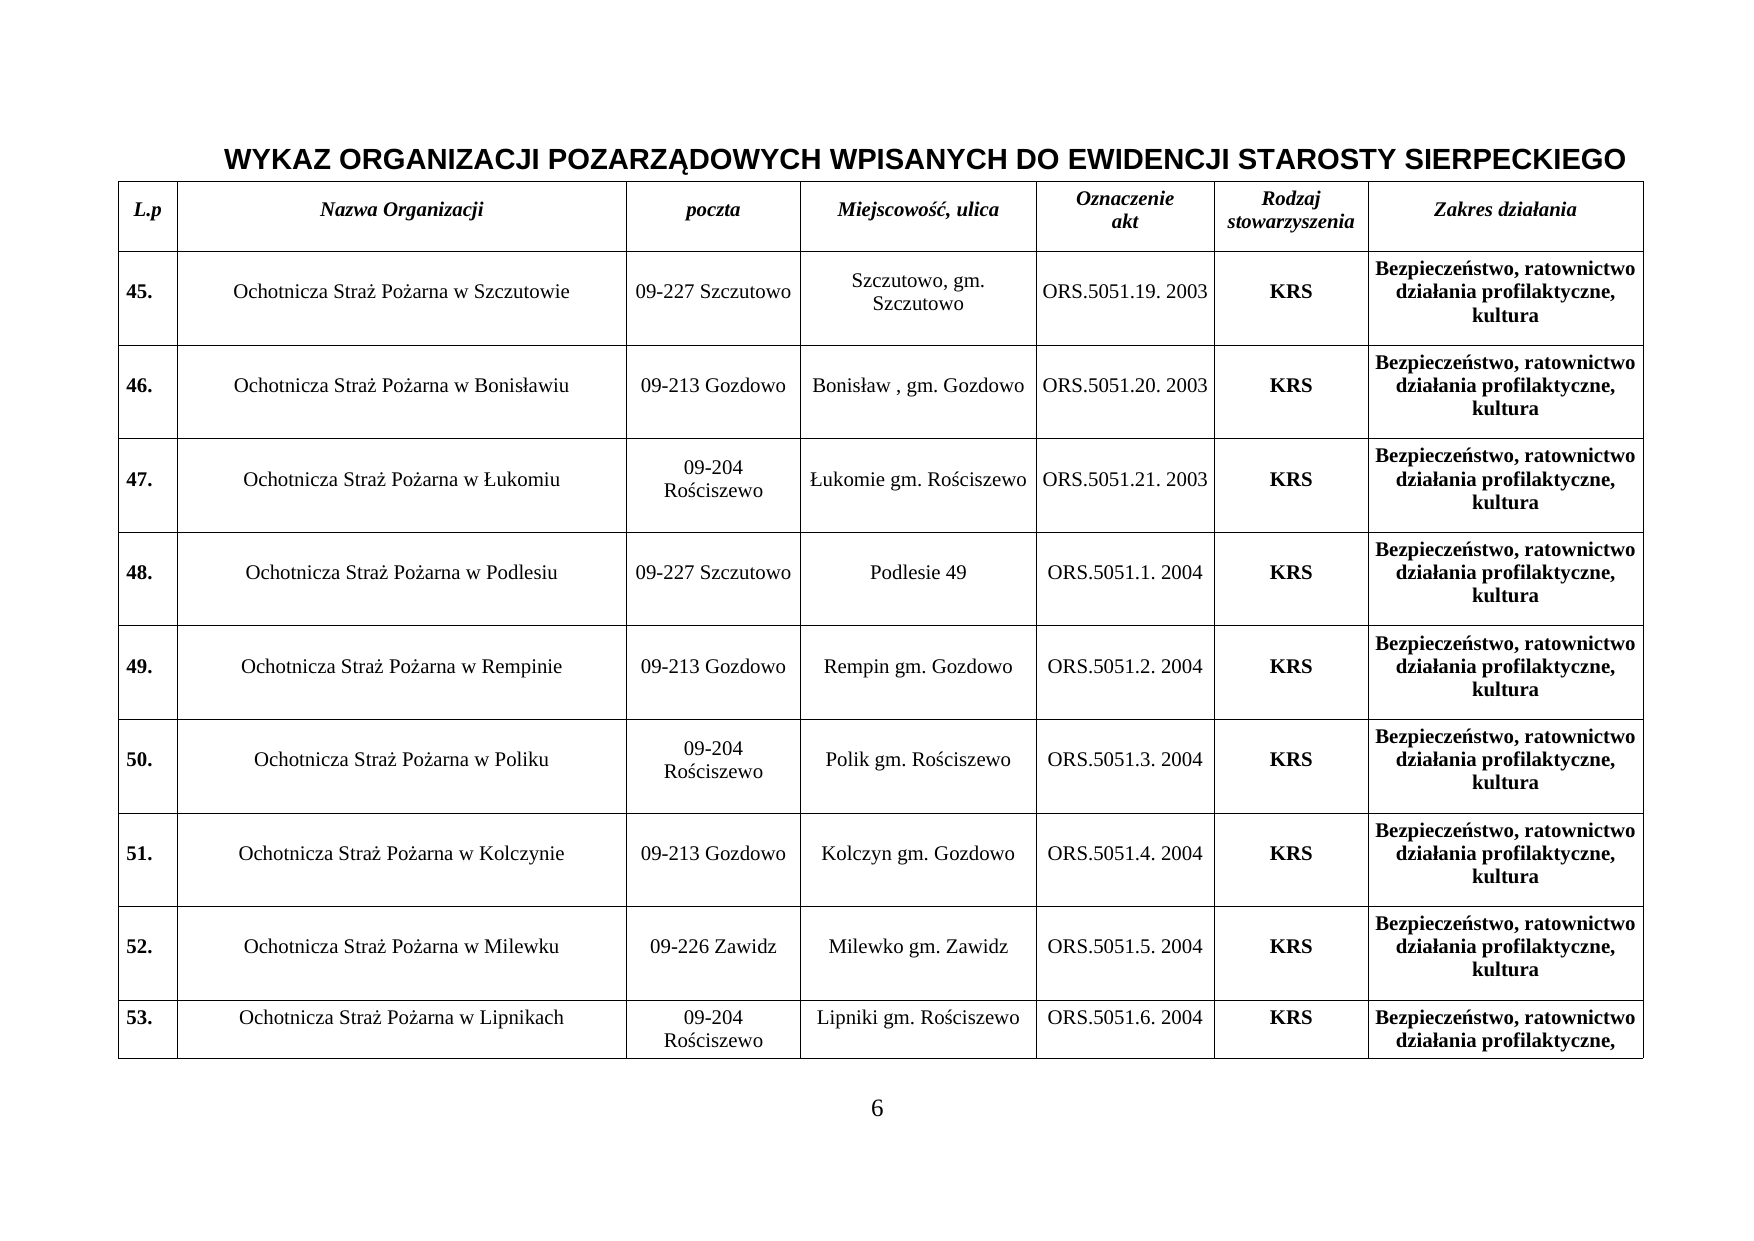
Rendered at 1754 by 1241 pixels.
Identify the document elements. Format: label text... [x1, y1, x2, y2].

table_cell Ochotnicza Straż Pożarna w Rempinie [178, 626, 626, 719]
table_cell Rempin gm. Gozdowo [801, 626, 1036, 719]
table_cell ORS.5051.5. 2004 [1037, 907, 1214, 999]
table_cell Bezpieczeństwo, ratownictwo działania profilaktyczne, kultura [1369, 439, 1643, 532]
table_header Zakres działania [1369, 182, 1643, 251]
table_cell Ochotnicza Straż Pożarna w Kolczynie [178, 814, 626, 906]
table_cell ORS.5051.20. 2003 [1037, 346, 1214, 438]
table_cell KRS [1215, 533, 1368, 625]
table_cell Podlesie 49 [801, 533, 1036, 625]
table_cell [119, 252, 177, 345]
table_cell Lipniki gm. Rościszewo [801, 1001, 1036, 1057]
table_cell Bezpieczeństwo, ratownictwo działania profilaktyczne, kultura [1369, 533, 1643, 625]
table_cell 09-204 Rościszewo [627, 720, 800, 812]
table_cell [119, 533, 177, 625]
table_cell 09-227 Szczutowo [627, 533, 800, 625]
table_cell Bezpieczeństwo, ratownictwo działania profilaktyczne, kultura [1369, 814, 1643, 906]
table_cell Ochotnicza Straż Pożarna w Podlesiu [178, 533, 626, 625]
table_cell ORS.5051.3. 2004 [1037, 720, 1214, 812]
table_cell Polik gm. Rościszewo [801, 720, 1036, 812]
table_cell ORS.5051.4. 2004 [1037, 814, 1214, 906]
table_cell KRS [1215, 814, 1368, 906]
table_cell 09-213 Gozdowo [627, 814, 800, 906]
table_cell KRS [1215, 439, 1368, 532]
table_cell Ochotnicza Straż Pożarna w Bonisławiu [178, 346, 626, 438]
table_cell Bezpieczeństwo, ratownictwo działania profilaktyczne, [1369, 1001, 1643, 1057]
table_cell Ochotnicza Straż Pożarna w Poliku [178, 720, 626, 812]
table_cell 09-213 Gozdowo [627, 626, 800, 719]
table_header poczta [627, 182, 800, 251]
table_cell Ochotnicza Straż Pożarna w Lipnikach [178, 1001, 626, 1057]
table_cell [119, 346, 177, 438]
table_cell Bonisław , gm. Gozdowo [801, 346, 1036, 438]
table_header Miejscowość, ulica [801, 182, 1036, 251]
table_cell [119, 907, 177, 999]
table_cell Ochotnicza Straż Pożarna w Szczutowie [178, 252, 626, 345]
table_cell Bezpieczeństwo, ratownictwo działania profilaktyczne, kultura [1369, 626, 1643, 719]
table_header Nazwa Organizacji [178, 182, 626, 251]
table_cell KRS [1215, 252, 1368, 345]
table_cell 09-204 Rościszewo [627, 1001, 800, 1057]
table_cell 09-226 Zawidz [627, 907, 800, 999]
table_cell [119, 1001, 177, 1057]
table_cell [119, 814, 177, 906]
table_cell 09-213 Gozdowo [627, 346, 800, 438]
table_cell ORS.5051.2. 2004 [1037, 626, 1214, 719]
table_cell Szczutowo, gm. Szczutowo [801, 252, 1036, 345]
table_cell ORS.5051.6. 2004 [1037, 1001, 1214, 1057]
table_cell ORS.5051.19. 2003 [1037, 252, 1214, 345]
table_cell Ochotnicza Straż Pożarna w Milewku [178, 907, 626, 999]
table_cell Ochotnicza Straż Pożarna w Łukomiu [178, 439, 626, 532]
table_cell 09-204 Rościszewo [627, 439, 800, 532]
table_cell KRS [1215, 720, 1368, 812]
table_cell KRS [1215, 346, 1368, 438]
table_header Rodzaj stowarzyszenia [1215, 182, 1368, 251]
table_cell Kolczyn gm. Gozdowo [801, 814, 1036, 906]
table_cell Bezpieczeństwo, ratownictwo działania profilaktyczne, kultura [1369, 346, 1643, 438]
table_cell KRS [1215, 1001, 1368, 1057]
table_cell [119, 720, 177, 812]
table_cell ORS.5051.21. 2003 [1037, 439, 1214, 532]
table_cell Bezpieczeństwo, ratownictwo działania profilaktyczne, kultura [1369, 907, 1643, 999]
table_cell Bezpieczeństwo, ratownictwo działania profilaktyczne, kultura [1369, 252, 1643, 345]
table_header L.p [119, 182, 177, 251]
table_cell 09-227 Szczutowo [627, 252, 800, 345]
table_cell Łukomie gm. Rościszewo [801, 439, 1036, 532]
table_header Oznaczenie akt [1037, 182, 1214, 251]
table_cell [119, 439, 177, 532]
table_cell Bezpieczeństwo, ratownictwo działania profilaktyczne, kultura [1369, 720, 1643, 812]
table_cell Milewko gm. Zawidz [801, 907, 1036, 999]
table_cell KRS [1215, 907, 1368, 999]
table_cell [119, 626, 177, 719]
table_cell ORS.5051.1. 2004 [1037, 533, 1214, 625]
table_cell KRS [1215, 626, 1368, 719]
